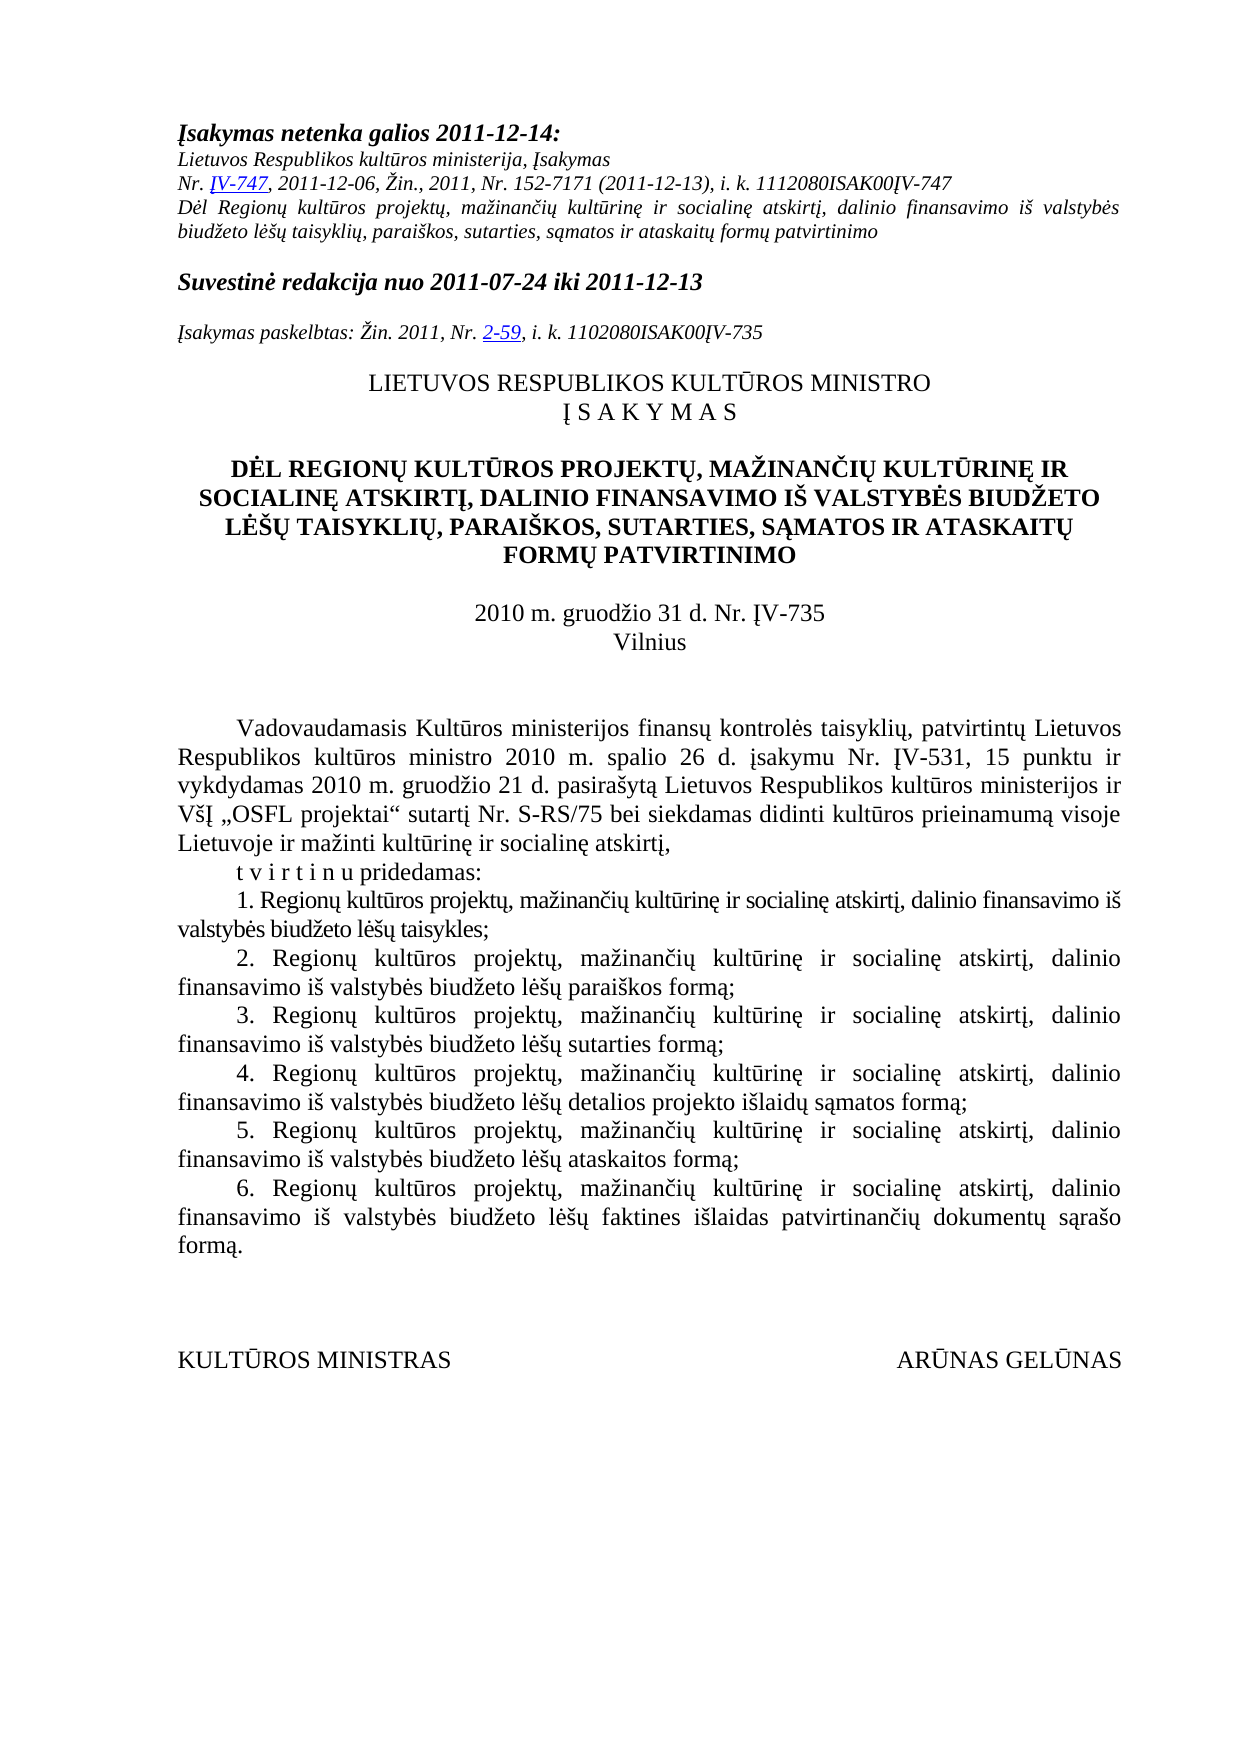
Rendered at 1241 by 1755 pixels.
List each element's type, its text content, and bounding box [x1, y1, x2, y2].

text Nr. ĮV-747, 2011-12-06, Žin., 2011, Nr. 152-7171 (2011-12-13), i. k. 1112080ISAK00ĮV-747 [177, 171, 1122, 195]
text Dėl Regionų kultūros projektų, mažinančių kultūrinę ir socialinę atskirtį, dalinio finansavimo iš valstybės biudžeto lėšų taisyklių, paraiškos, sutarties, sąmatos ir ataskaitų formų patvirtinimo [177, 195, 1122, 243]
text DĖL REGIONŲ KULTŪROS PROJEKTŲ, MAŽINANČIŲ KULTŪRINĘ IR SOCIALINĘ ATSKIRTĮ, DALINIO FINANSAVIMO IŠ VALSTYBĖS BIUDŽETO LĖŠŲ TAISYKLIŲ, PARAIŠKOS, SUTARTIES, SĄMATOS IR ATASKAITŲ FORMŲ PATVIRTINIMO [177, 454, 1122, 569]
text Į S A K Y M A S [177, 397, 1122, 426]
text 5. Regionų kultūros projektų, mažinančių kultūrinę ir socialinę atskirtį, dalinio finansavimo iš valstybės biudžeto lėšų ataskaitos formą; [177, 1116, 1122, 1173]
text 3. Regionų kultūros projektų, mažinančių kultūrinę ir socialinę atskirtį, dalinio finansavimo iš valstybės biudžeto lėšų sutarties formą; [177, 1001, 1122, 1058]
text t v i r t i n u pridedamas: [177, 857, 1122, 886]
text 1. Regionų kultūros projektų, mažinančių kultūrinę ir socialinę atskirtį, dalinio finansavimo iš valstybės biudžeto lėšų taisykles; [177, 886, 1122, 943]
text 6. Regionų kultūros projektų, mažinančių kultūrinę ir socialinę atskirtį, dalinio finansavimo iš valstybės biudžeto lėšų faktines išlaidas patvirtinančių dokumentų sąrašo formą. [177, 1173, 1122, 1259]
text Įsakymas netenka galios 2011-12-14: [177, 118, 1122, 147]
text Lietuvos Respublikos kultūros ministerija, Įsakymas [177, 147, 1122, 171]
text Įsakymas paskelbtas: Žin. 2011, Nr. 2-59, i. k. 1102080ISAK00ĮV-735 [177, 320, 1122, 344]
text Vadovaudamasis Kultūros ministerijos finansų kontrolės taisyklių, patvirtintų Lietuvos Respublikos kultūros ministro 2010 m. spalio 26 d. įsakymu Nr. ĮV-531, 15 punktu ir vykdydamas 2010 m. gruodžio 21 d. pasirašytą Lietuvos Respublikos kultūros ministerijos ir VšĮ „OSFL projektai“ sutartį Nr. S-RS/75 bei siekdamas didinti kultūros prieinamumą visoje Lietuvoje ir mažinti kultūrinę ir socialinę atskirtį, [177, 713, 1122, 857]
text 2010 m. gruodžio 31 d. Nr. ĮV-735 [177, 598, 1122, 627]
text 2. Regionų kultūros projektų, mažinančių kultūrinę ir socialinę atskirtį, dalinio finansavimo iš valstybės biudžeto lėšų paraiškos formą; [177, 943, 1122, 1001]
text LIETUVOS RESPUBLIKOS KULTŪROS MINISTRO [177, 368, 1122, 397]
text Suvestinė redakcija nuo 2011-07-24 iki 2011-12-13 [177, 267, 1122, 296]
text Kultūros ministras Arūnas Gelūnas [177, 1346, 1122, 1374]
text 4. Regionų kultūros projektų, mažinančių kultūrinę ir socialinę atskirtį, dalinio finansavimo iš valstybės biudžeto lėšų detalios projekto išlaidų sąmatos formą; [177, 1058, 1122, 1116]
text Vilnius [177, 627, 1122, 656]
